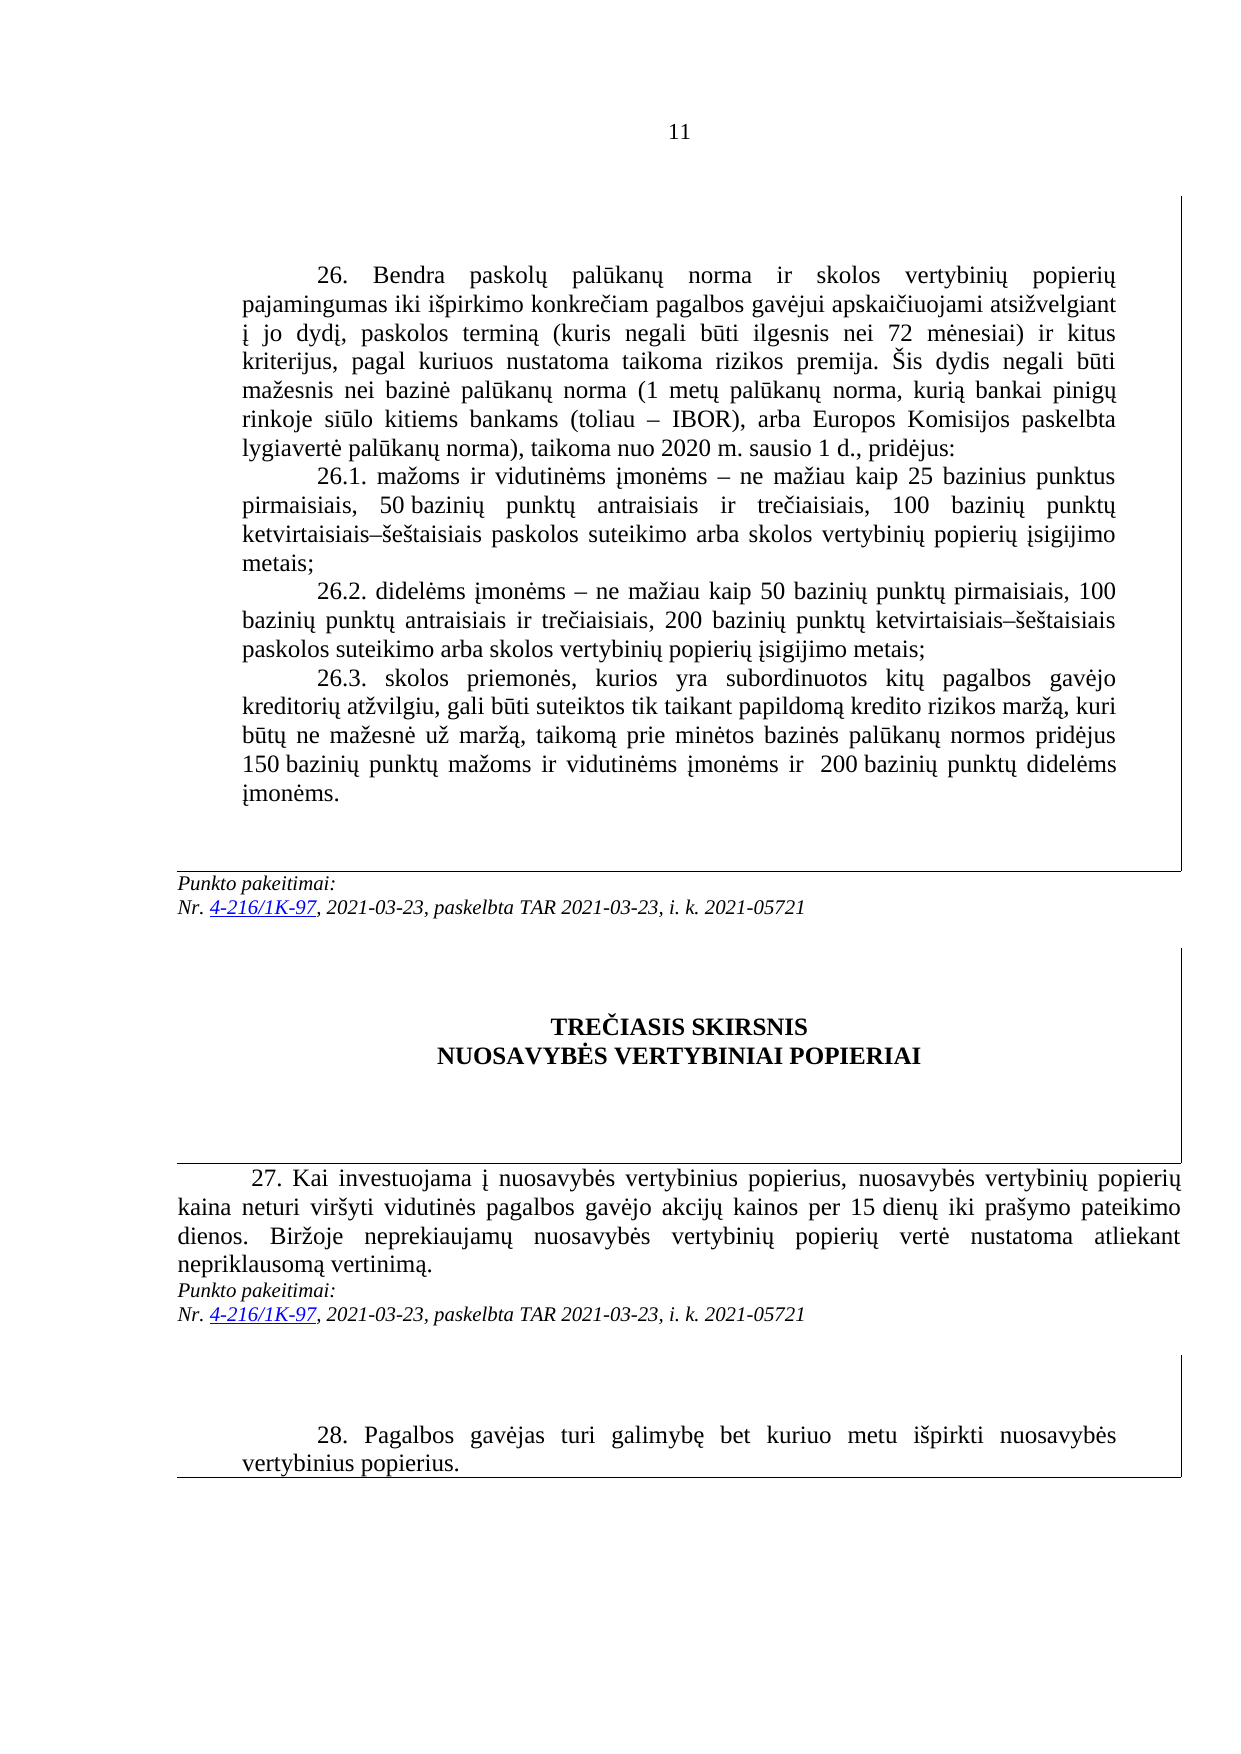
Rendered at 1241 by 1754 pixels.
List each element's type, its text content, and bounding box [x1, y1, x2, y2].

text Nr. 4-216/1K-97, 2021-03-23, paskelbta TAR 2021-03-23, i. k. 2021-05721 [177, 1302, 1181, 1326]
text 26.2. didelėms įmonėms – ne mažiau kaip 50 bazinių punktų pirmaisiais, 100 bazinių punktų antraisiais ir trečiaisiais, 200 bazinių punktų ketvirtaisiais–šeštaisiais paskolos suteikimo arba skolos vertybinių popierių įsigijimo metais; [177, 576, 1181, 663]
text 26. Bendra paskolų palūkanų norma ir skolos vertybinių popierių pajamingumas iki išpirkimo konkrečiam pagalbos gavėjui apskaičiuojami atsižvelgiant į jo dydį, paskolos terminą (kuris negali būti ilgesnis nei 72 mėnesiai) ir kitus kriterijus, pagal kuriuos nustatoma taikoma rizikos premija. Šis dydis negali būti mažesnis nei bazinė palūkanų norma (1 metų palūkanų norma, kurią bankai pinigų rinkoje siūlo kitiems bankams (toliau – IBOR), arba Europos Komisijos paskelbta lygiavertė palūkanų norma), taikoma nuo 2020 m. sausio 1 d., pridėjus: [177, 196, 1181, 461]
text 26.1. mažoms ir vidutinėms įmonėms – ne mažiau kaip 25 bazinius punktus pirmaisiais, 50 bazinių punktų antraisiais ir trečiaisiais, 100 bazinių punktų ketvirtaisiais–šeštaisiais paskolos suteikimo arba skolos vertybinių popierių įsigijimo metais; [177, 461, 1181, 576]
text 26.3. skolos priemonės, kurios yra subordinuotos kitų pagalbos gavėjo kreditorių atžvilgiu, gali būti suteiktos tik taikant papildomą kredito rizikos maržą, kuri būtų ne mažesnė už maržą, taikomą prie minėtos bazinės palūkanų normos pridėjus 150 bazinių punktų mažoms ir vidutinėms įmonėms ir 200 bazinių punktų didelėms įmonėms. [177, 663, 1181, 871]
text 27. Kai investuojama į nuosavybės vertybinius popierius, nuosavybės vertybinių popierių kaina neturi viršyti vidutinės pagalbos gavėjo akcijų kainos per 15 dienų iki prašymo pateikimo dienos. Biržoje neprekiaujamų nuosavybės vertybinių popierių vertė nustatoma atliekant nepriklausomą vertinimą. [177, 1163, 1181, 1278]
text Nuosavybės vertybiniai popieriai [177, 1041, 1181, 1070]
text TREČIASIS skirsnis [177, 948, 1181, 1041]
text Punkto pakeitimai: [177, 871, 1181, 895]
text Punkto pakeitimai: [177, 1278, 1181, 1302]
text 28. Pagalbos gavėjas turi galimybę bet kuriuo metu išpirkti nuosavybės vertybinius popierius. [177, 1355, 1181, 1477]
text Nr. 4-216/1K-97, 2021-03-23, paskelbta TAR 2021-03-23, i. k. 2021-05721 [177, 895, 1181, 919]
